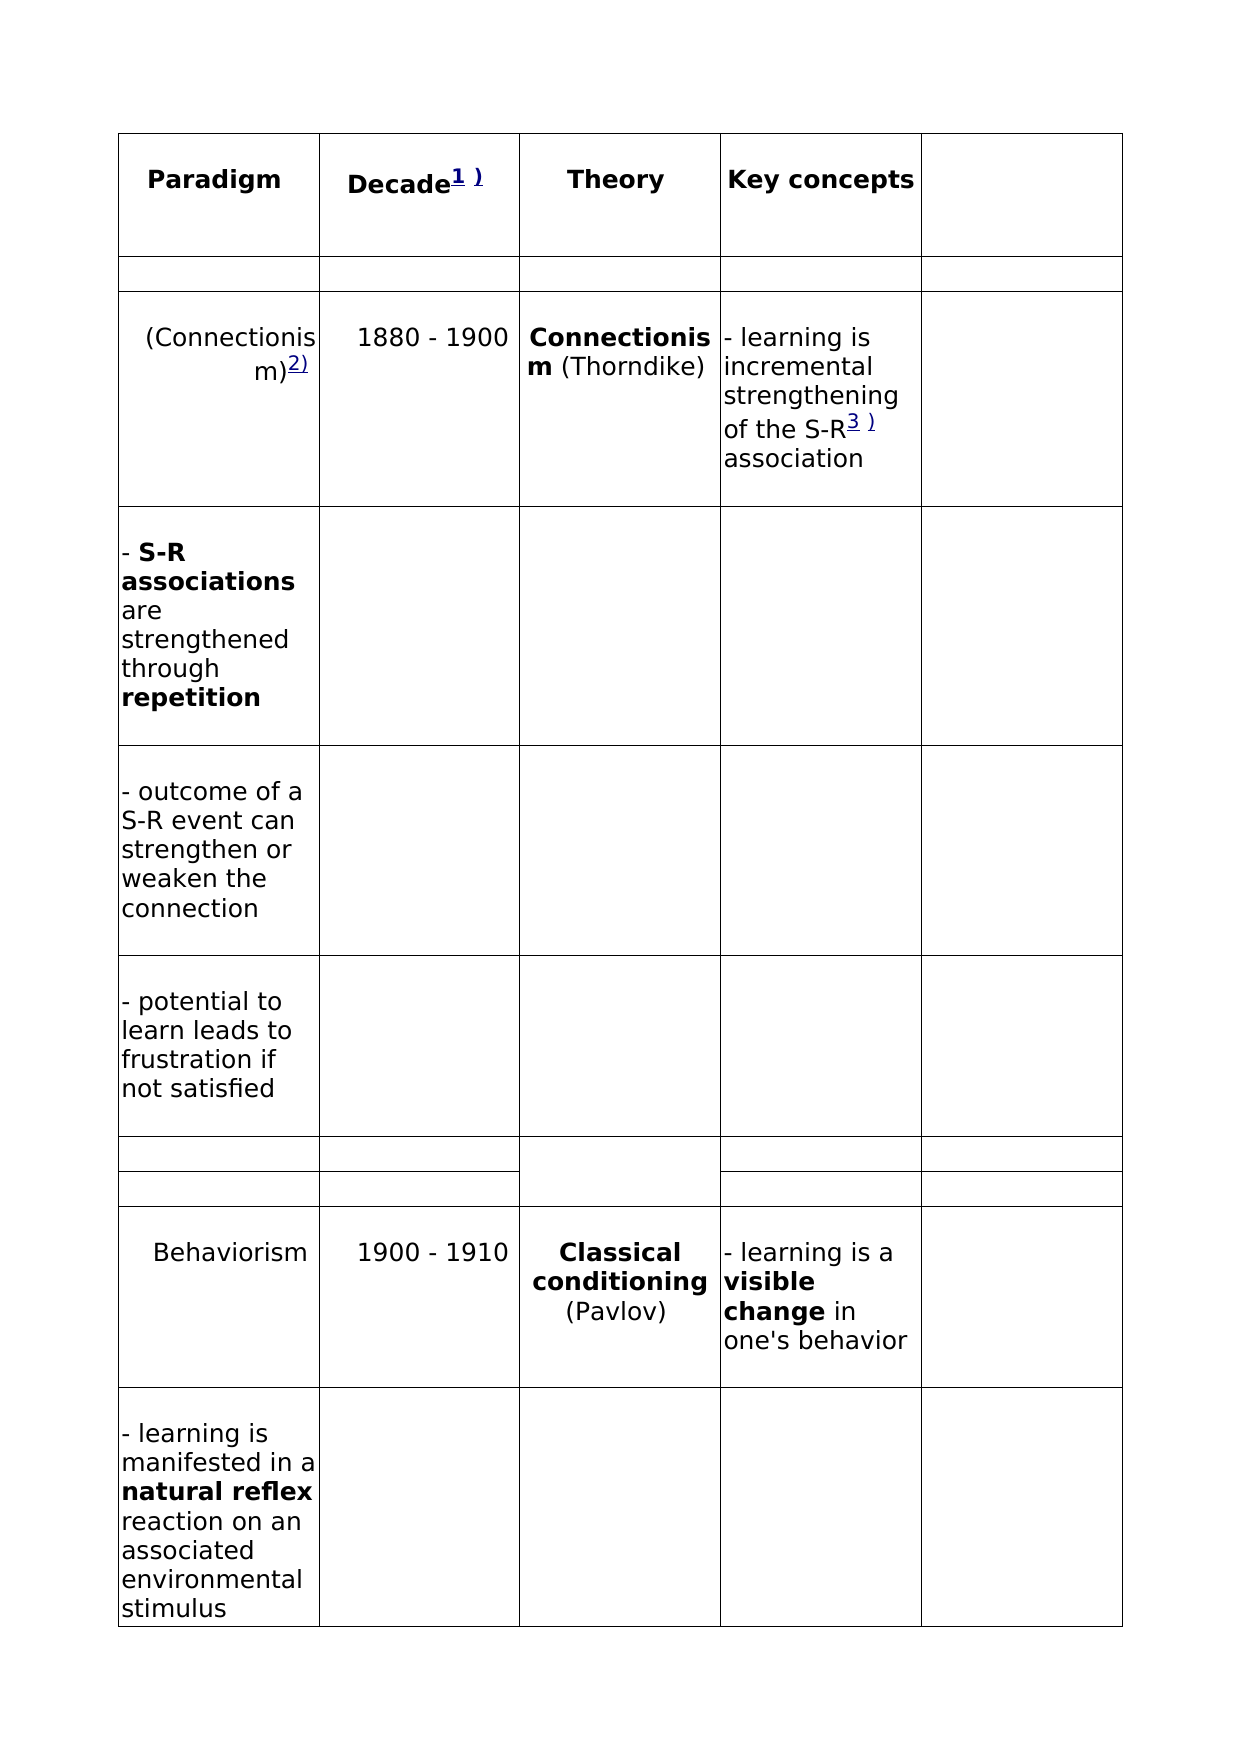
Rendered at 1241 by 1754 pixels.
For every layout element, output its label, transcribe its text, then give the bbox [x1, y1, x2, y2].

table_cell [320, 956, 519, 1136]
table_cell [721, 1172, 921, 1206]
table_header Key concepts [721, 134, 921, 256]
table_cell [320, 1388, 519, 1626]
table_cell - S-R associations are strengthened through repetition [119, 507, 319, 745]
table_cell [119, 1172, 319, 1206]
table_cell Behaviorism [119, 1207, 319, 1387]
table_cell [320, 257, 519, 291]
table_cell [320, 746, 519, 955]
table_cell (Connectionism)2) [119, 292, 319, 506]
table_cell [520, 1388, 720, 1626]
table_cell [721, 507, 921, 745]
table_cell [119, 257, 319, 291]
table_cell [721, 257, 921, 291]
table_header Decade1 ) [320, 134, 519, 256]
table_cell [721, 1137, 921, 1171]
table_cell [721, 1388, 921, 1626]
table_cell - learning is manifested in a natural reflex reaction on an associated environmental stimulus [119, 1388, 319, 1626]
table_cell [922, 292, 1122, 506]
table_cell [520, 746, 720, 955]
table_cell Classical conditioning (Pavlov) [520, 1207, 720, 1387]
table_cell [922, 1137, 1122, 1171]
table_cell [520, 1137, 720, 1206]
table_cell [922, 746, 1122, 955]
table_cell [922, 956, 1122, 1136]
table_cell [922, 1172, 1122, 1206]
table_cell 1900 - 1910 [320, 1207, 519, 1387]
table_cell Connectionism (Thorndike) [520, 292, 720, 506]
table_cell [922, 1207, 1122, 1387]
table_cell - potential to learn leads to frustration if not satisfied [119, 956, 319, 1136]
table_header [922, 134, 1122, 256]
table_header Paradigm [119, 134, 319, 256]
table_cell [721, 956, 921, 1136]
table_cell [320, 1137, 519, 1171]
table_cell [922, 257, 1122, 291]
table_cell [520, 507, 720, 745]
table_cell 1880 - 1900 [320, 292, 519, 506]
table_cell - learning is incremental strengthening of the S-R3 ) association [721, 292, 921, 506]
table_cell [922, 1388, 1122, 1626]
table_cell [320, 1172, 519, 1206]
table_cell [320, 507, 519, 745]
table_header Theory [520, 134, 720, 256]
table_cell [721, 746, 921, 955]
table_cell [119, 1137, 319, 1171]
table_cell [520, 257, 720, 291]
table_cell - learning is a visible change in one's behavior [721, 1207, 921, 1387]
table_cell [520, 956, 720, 1136]
table_cell [922, 507, 1122, 745]
table_cell - outcome of a S-R event can strengthen or weaken the connection [119, 746, 319, 955]
